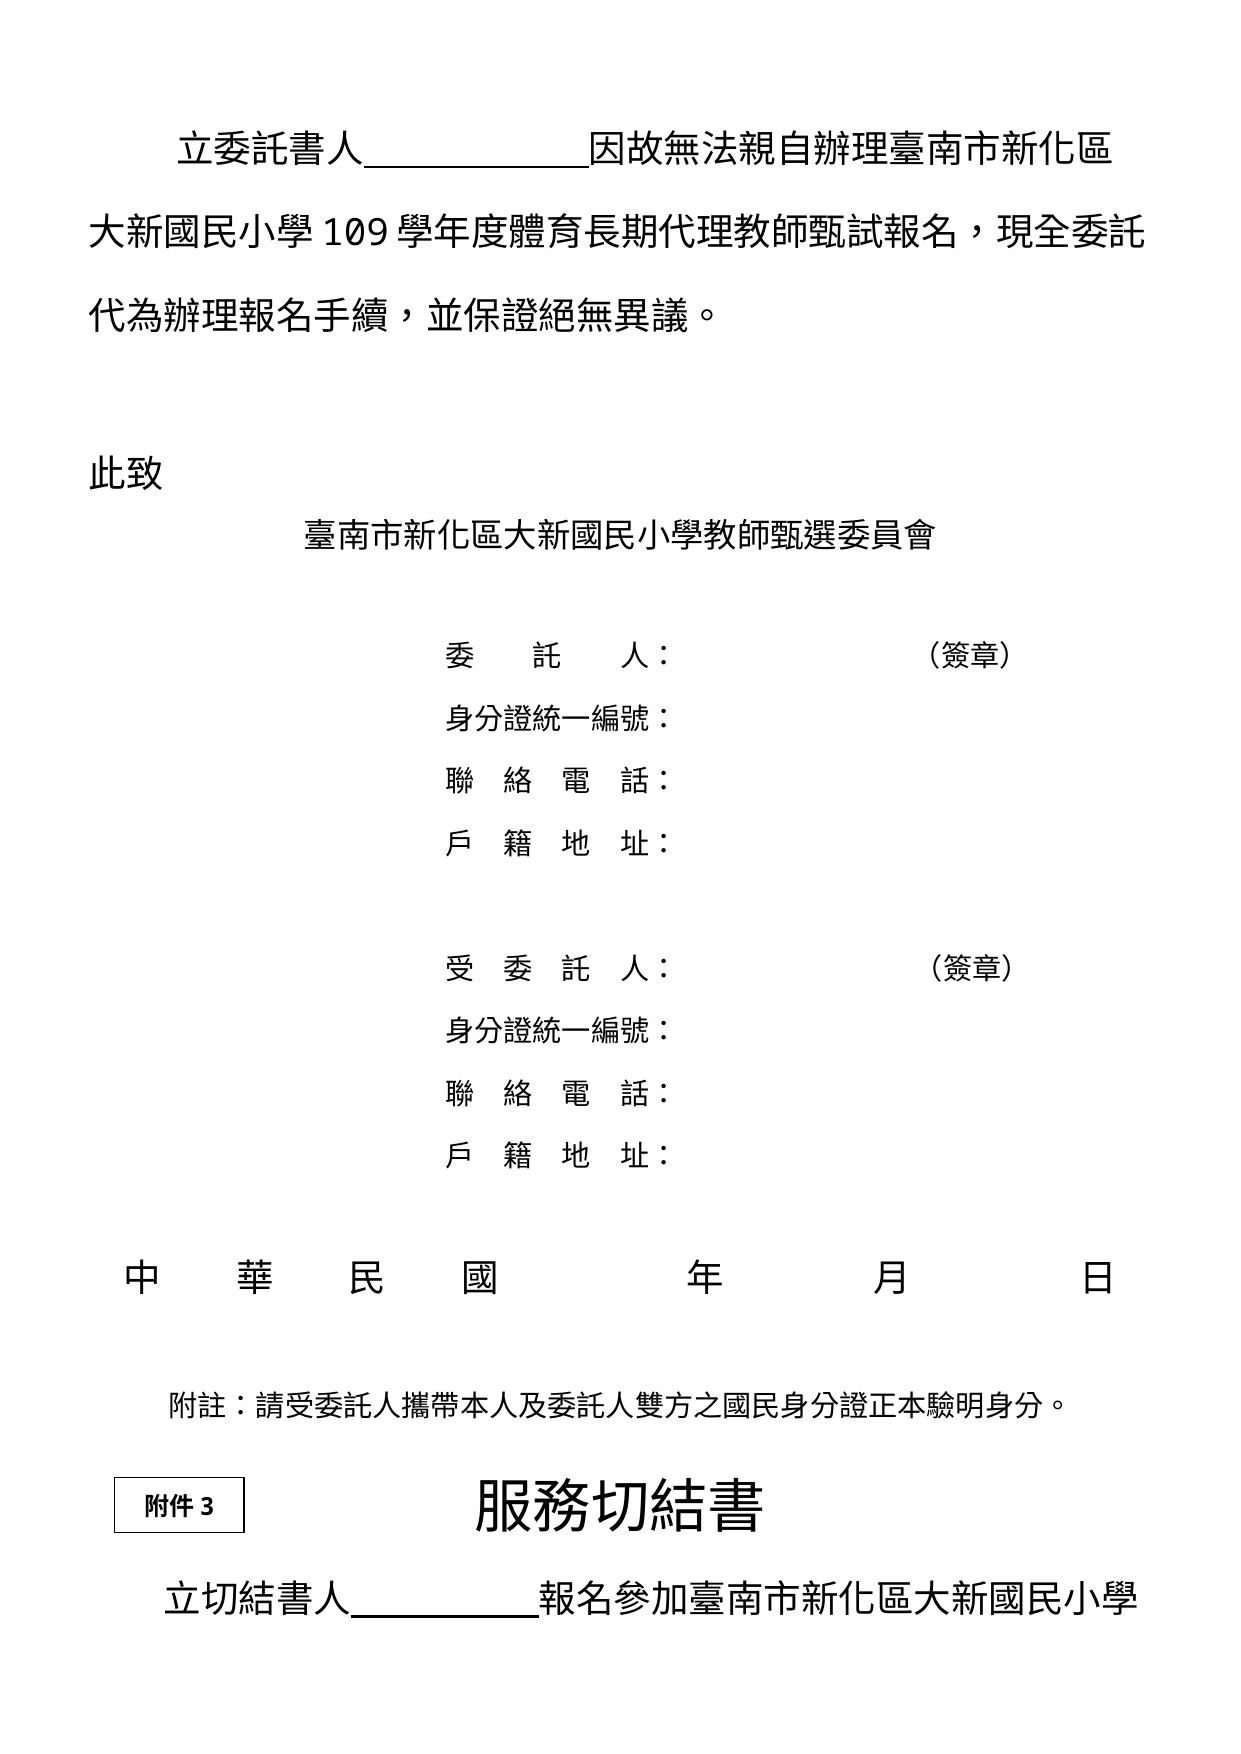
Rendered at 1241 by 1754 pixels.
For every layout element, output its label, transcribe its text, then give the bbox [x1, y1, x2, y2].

text 身分證統一編號： [439, 679, 1152, 742]
text 戶 籍 地 址： [439, 804, 1152, 867]
text 附註：請受委託人攜帶本人及委託人雙方之國民身分證正本驗明身分。 [89, 1367, 1152, 1429]
text 立切結書人 報名參加臺南市新化區大新國民小學 [89, 1554, 1152, 1617]
text 附件3 [130, 1486, 228, 1522]
text 中 華 民 國 年 月 日 [89, 1242, 1152, 1304]
text 立委託書人 因故無法親自辦理臺南市新化區 [89, 96, 1152, 179]
text 聯 絡 電 話： [439, 742, 1152, 804]
text 委 託 人： （簽章） [439, 617, 1152, 679]
text 臺南市新化區大新國民小學教師甄選委員會 [89, 492, 1152, 554]
text 大新國民小學109學年度體育長期代理教師甄試報名，現全委託 代為辦理報名手續，並保證絕無異議。 [89, 179, 1152, 346]
text 戶 籍 地 址： [439, 1117, 1152, 1179]
text 服務切結書 [89, 1429, 1152, 1554]
text 此致 [89, 429, 1152, 492]
text 受 委 託 人： （簽章） [439, 929, 1152, 992]
text 身分證統一編號： [439, 992, 1152, 1054]
text 聯 絡 電 話： [439, 1054, 1152, 1117]
